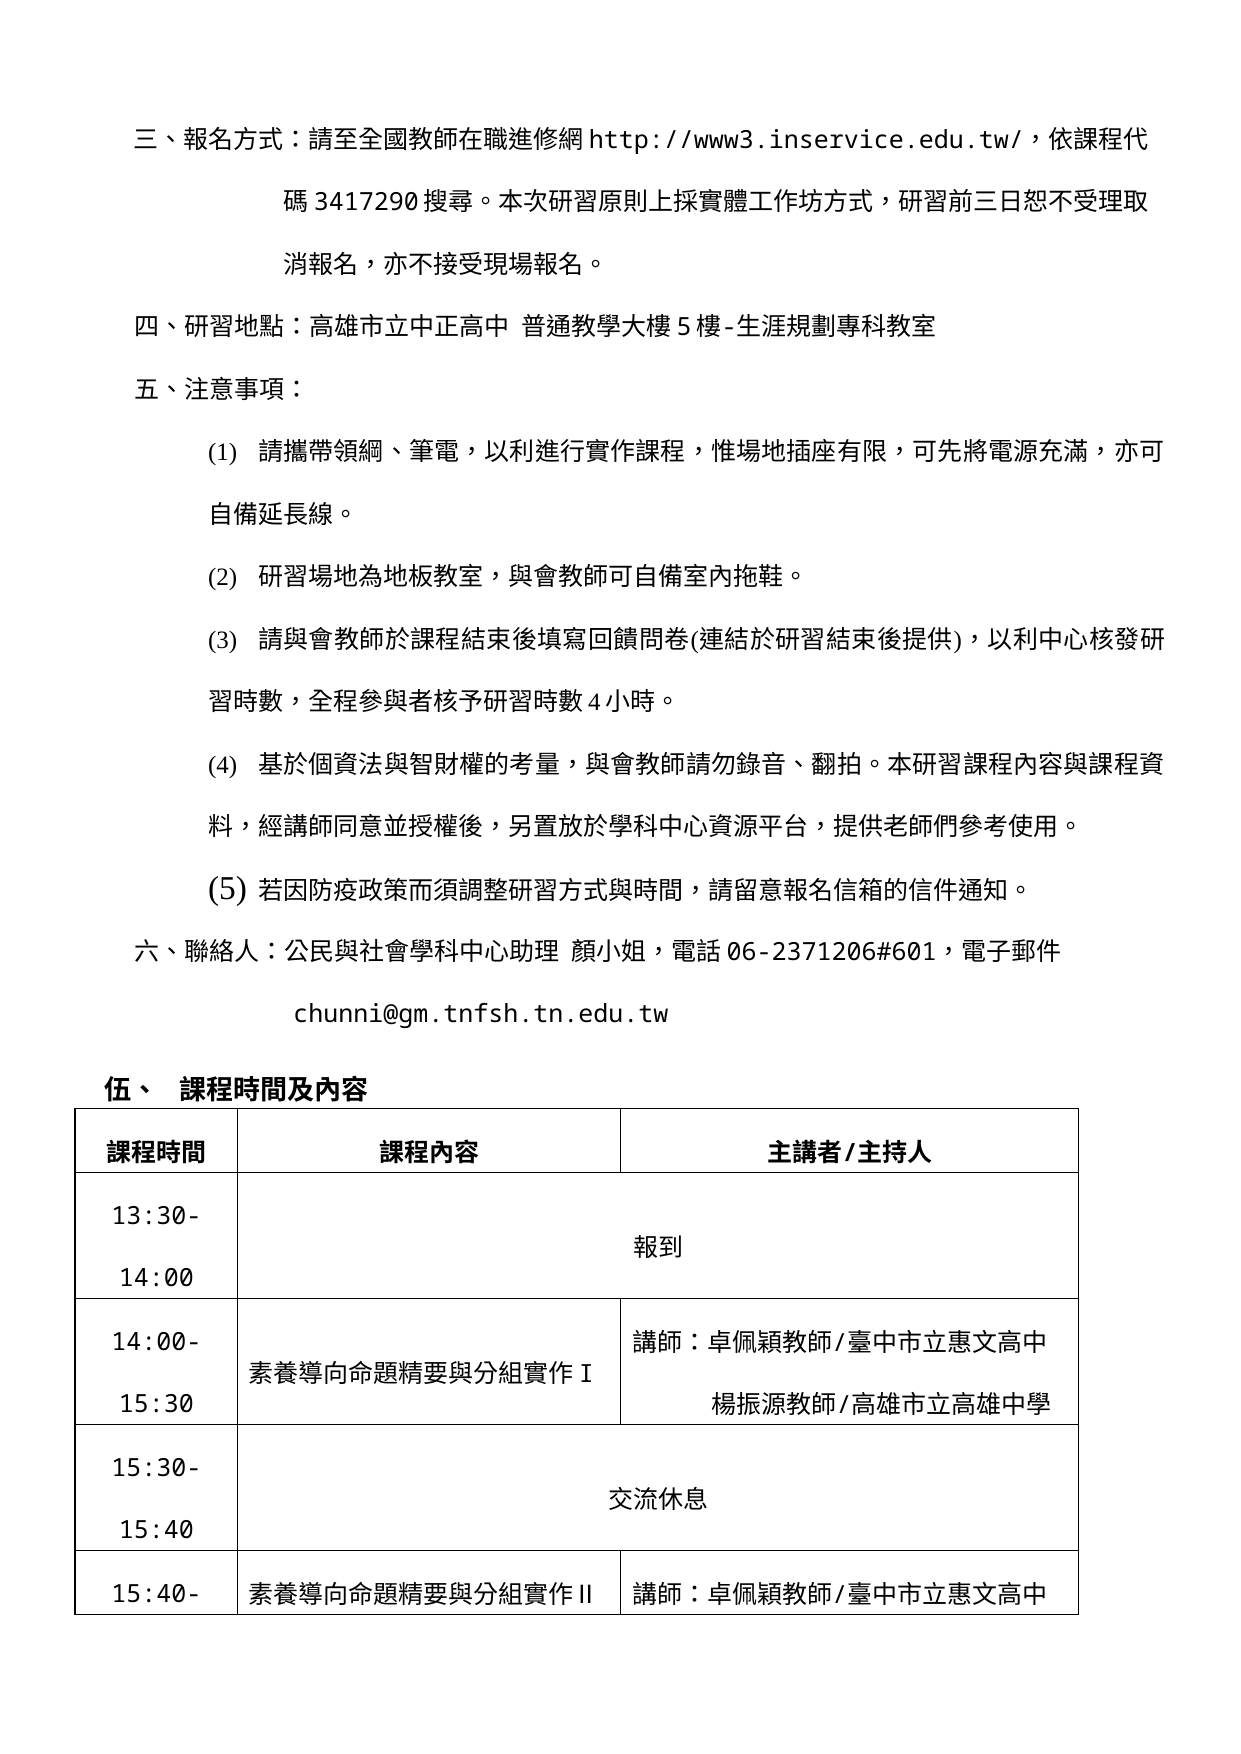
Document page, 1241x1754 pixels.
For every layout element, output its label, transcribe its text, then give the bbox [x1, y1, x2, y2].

text 三、報名方式：請至全國教師在職進修網http://www3.inservice.edu.tw/，依課程代碼3417290搜尋。本次研習原則上採實體工作坊方式，研習前三日恕不受理取消報名，亦不接受現場報名。 [134, 96, 1165, 283]
table_header 課程內容 [238, 1109, 620, 1172]
list 研習場地為地板教室，與會教師可自備室內拖鞋。 [208, 533, 1165, 596]
list 請攜帶領綱、筆電，以利進行實作課程，惟場地插座有限，可先將電源充滿，亦可自備延長線。 [208, 408, 1165, 533]
table_cell 素養導向命題精要與分組實作Ⅱ [238, 1551, 620, 1613]
text 五、注意事項： [134, 346, 1165, 408]
table_cell 素養導向命題精要與分組實作Ι [238, 1299, 620, 1424]
text chunni@gm.tnfsh.tn.edu.tw [293, 971, 1165, 1033]
table_cell 15:40- [76, 1551, 237, 1613]
text 四、研習地點：高雄市立中正高中 普通教學大樓5樓-生涯規劃專科教室 [134, 283, 1165, 346]
table_cell 交流休息 [238, 1425, 1078, 1550]
table_cell 13:30-14:00 [76, 1173, 237, 1298]
table_cell 講師：卓佩穎教師/臺中市立惠文高中 [621, 1551, 1078, 1613]
table_header 主講者/主持人 [621, 1109, 1078, 1172]
list 課程時間及內容 [104, 1046, 1165, 1108]
list 請與會教師於課程結束後填寫回饋問卷(連結於研習結束後提供)，以利中心核發研習時數，全程參與者核予研習時數4小時。 [208, 596, 1165, 721]
table_cell 講師：卓佩穎教師/臺中市立惠文高中 楊振源教師/高雄市立高雄中學 [621, 1299, 1078, 1424]
table_cell 14:00-15:30 [76, 1299, 237, 1424]
table_cell 報到 [238, 1173, 1078, 1298]
list 基於個資法與智財權的考量，與會教師請勿錄音、翻拍。本研習課程內容與課程資料，經講師同意並授權後，另置放於學科中心資源平台，提供老師們參考使用。 [208, 721, 1165, 846]
table_cell 15:30-15:40 [76, 1425, 237, 1550]
list 若因防疫政策而須調整研習方式與時間，請留意報名信箱的信件通知。 [208, 846, 1165, 908]
table_header 課程時間 [76, 1109, 237, 1172]
text 六、聯絡人：公民與社會學科中心助理 顏小姐，電話06-2371206#601，電子郵件 [134, 908, 1165, 971]
